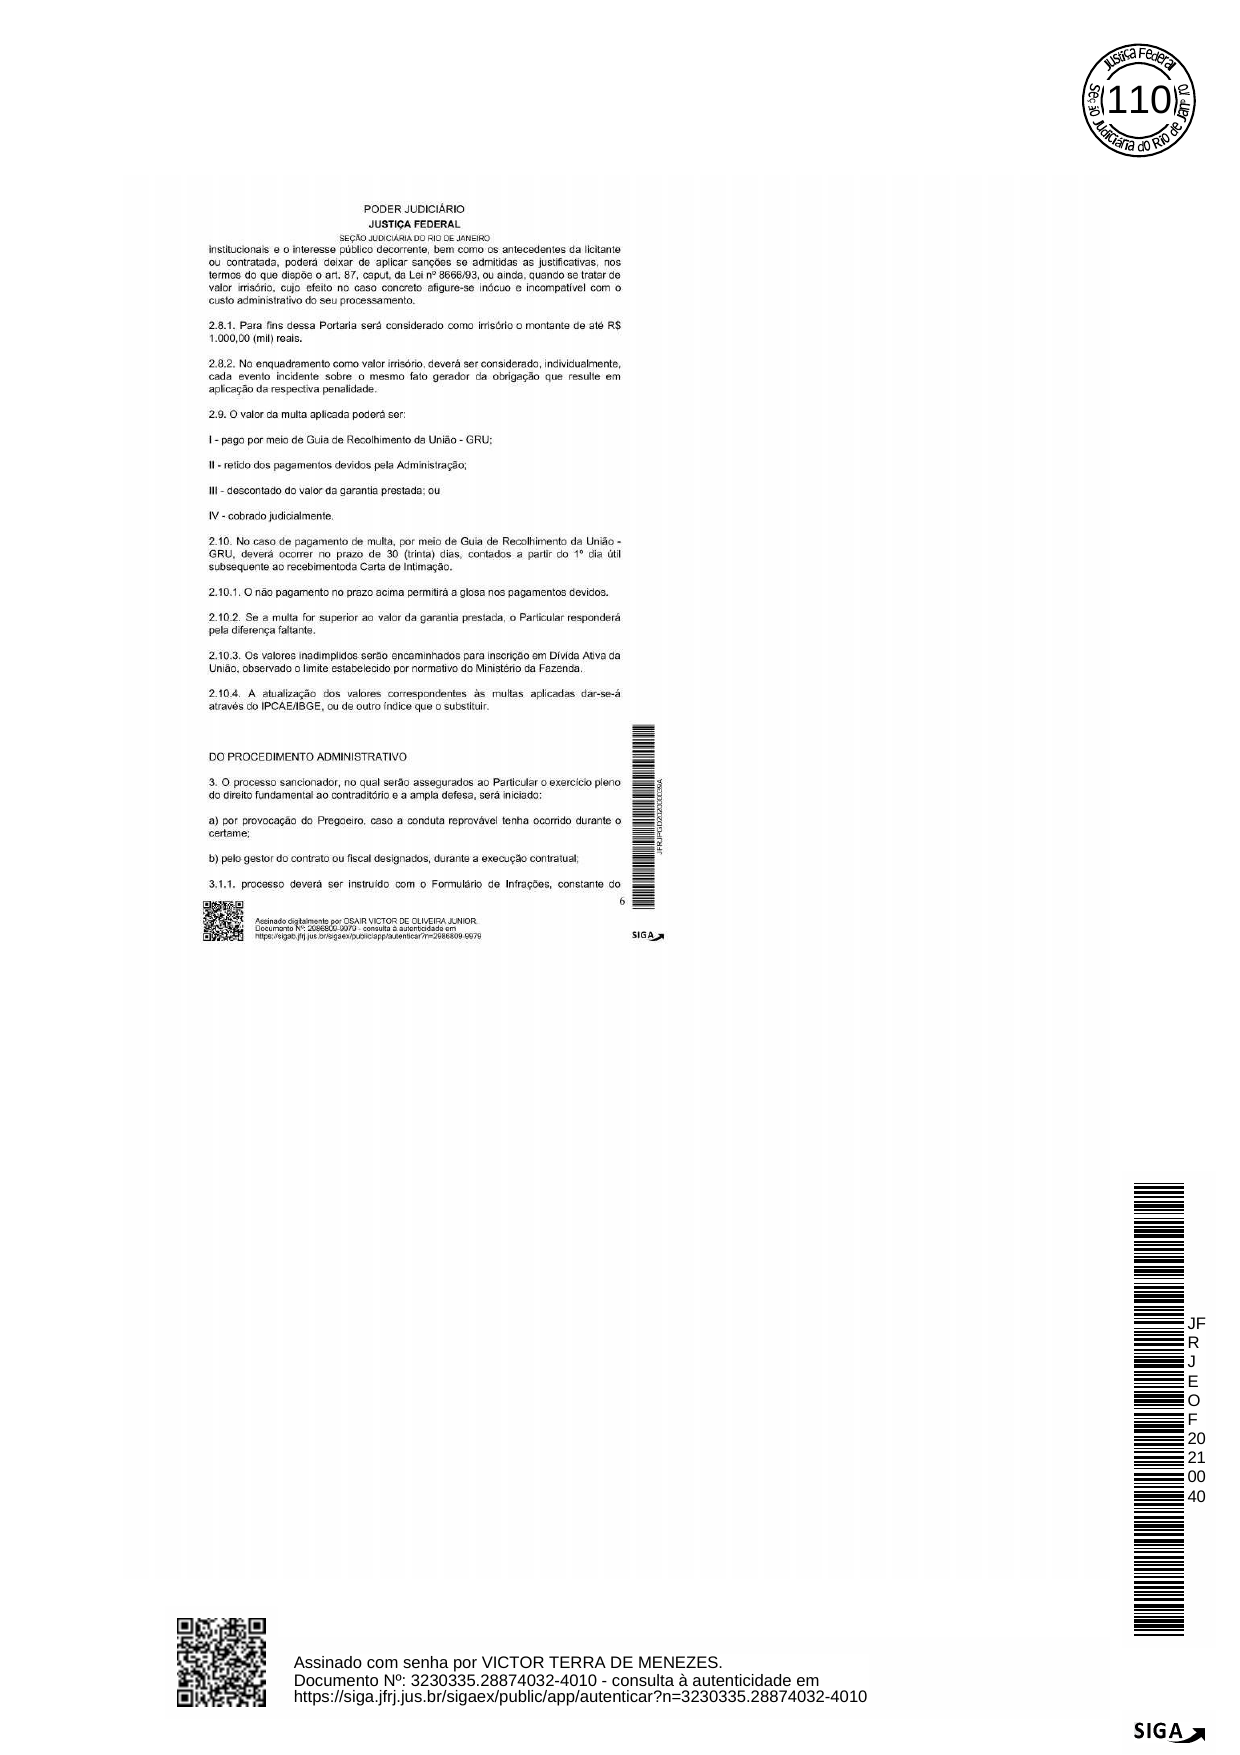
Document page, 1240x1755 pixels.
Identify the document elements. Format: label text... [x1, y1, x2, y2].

text JFRJEOF202100401V01 [1187, 1314, 1206, 1504]
text e [1180, 96, 1192, 105]
text ç [1088, 98, 1099, 106]
